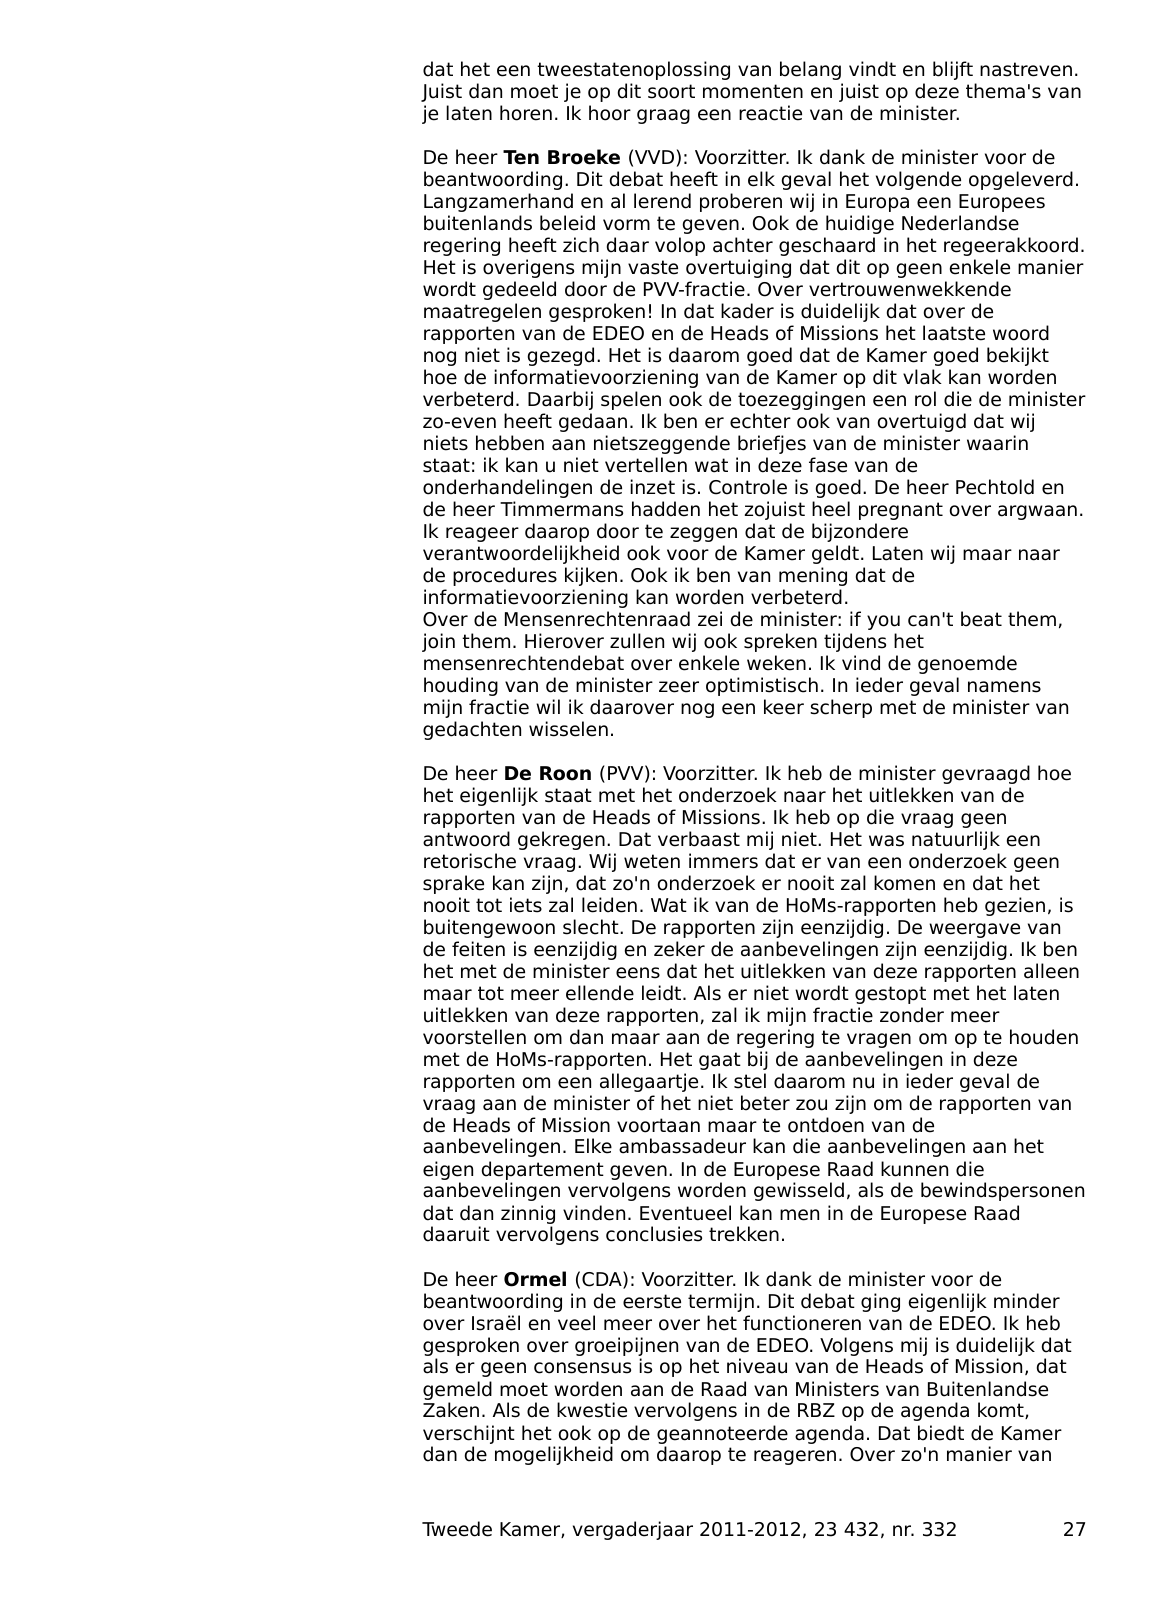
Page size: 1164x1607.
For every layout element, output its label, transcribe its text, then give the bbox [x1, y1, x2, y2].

text De heer Ten Broeke (VVD): Voorzitter. Ik dank de minister voor de beantwoording. Dit debat heeft in elk geval het volgende opgeleverd. Langzamerhand en al lerend proberen wij in Europa een Europees buitenlands beleid vorm te geven. Ook de huidige Nederlandse regering heeft zich daar volop achter geschaard in het regeerakkoord. Het is overigens mijn vaste overtuiging dat dit op geen enkele manier wordt gedeeld door de PVV-fractie. Over vertrouwenwekkende maatregelen gesproken! In dat kader is duidelijk dat over de rapporten van de EDEO en de Heads of Missions het laatste woord nog niet is gezegd. Het is daarom goed dat de Kamer goed bekijkt hoe de informatievoorziening van de Kamer op dit vlak kan worden verbeterd. Daarbij spelen ook de toezeggingen een rol die de minister zo-even heeft gedaan. Ik ben er echter ook van overtuigd dat wij niets hebben aan nietszeggende briefjes van de minister waarin staat: ik kan u niet vertellen wat in deze fase van de onderhandelingen de inzet is. Controle is goed. De heer Pechtold en de heer Timmermans hadden het zojuist heel pregnant over argwaan. Ik reageer daarop door te zeggen dat de bijzondere verantwoordelijkheid ook voor de Kamer geldt. Laten wij maar naar de procedures kijken. Ook ik ben van mening dat de informatievoorziening kan worden verbeterd. [422, 147, 1087, 609]
text Over de Mensenrechtenraad zei de minister: if you can't beat them, join them. Hierover zullen wij ook spreken tijdens het mensenrechtendebat over enkele weken. Ik vind de genoemde houding van de minister zeer optimistisch. In ieder geval namens mijn fractie wil ik daarover nog een keer scherp met de minister van gedachten wisselen. [422, 609, 1087, 741]
text De heer Ormel (CDA): Voorzitter. Ik dank de minister voor de beantwoording in de eerste termijn. Dit debat ging eigenlijk minder over Israël en veel meer over het functioneren van de EDEO. Ik heb gesproken over groeipijnen van de EDEO. Volgens mij is duidelijk dat als er geen consensus is op het niveau van de Heads of Mission, dat gemeld moet worden aan de Raad van Ministers van Buitenlandse Zaken. Als de kwestie vervolgens in de RBZ op de agenda komt, verschijnt het ook op de geannoteerde agenda. Dat biedt de Kamer dan de mogelijkheid om daarop te reageren. Over zo'n manier van [422, 1268, 1087, 1466]
text dat het een tweestatenoplossing van belang vindt en blijft nastreven. Juist dan moet je op dit soort momenten en juist op deze thema's van je laten horen. Ik hoor graag een reactie van de minister. [422, 59, 1087, 125]
text De heer De Roon (PVV): Voorzitter. Ik heb de minister gevraagd hoe het eigenlijk staat met het onderzoek naar het uitlekken van de rapporten van de Heads of Missions. Ik heb op die vraag geen antwoord gekregen. Dat verbaast mij niet. Het was natuurlijk een retorische vraag. Wij weten immers dat er van een onderzoek geen sprake kan zijn, dat zo'n onderzoek er nooit zal komen en dat het nooit tot iets zal leiden. Wat ik van de HoMs-rapporten heb gezien, is buitengewoon slecht. De rapporten zijn eenzijdig. De weergave van de feiten is eenzijdig en zeker de aanbevelingen zijn eenzijdig. Ik ben het met de minister eens dat het uitlekken van deze rapporten alleen maar tot meer ellende leidt. Als er niet wordt gestopt met het laten uitlekken van deze rapporten, zal ik mijn fractie zonder meer voorstellen om dan maar aan de regering te vragen om op te houden met de HoMs-rapporten. Het gaat bij de aanbevelingen in deze rapporten om een allegaartje. Ik stel daarom nu in ieder geval de vraag aan de minister of het niet beter zou zijn om de rapporten van de Heads of Mission voortaan maar te ontdoen van de aanbevelingen. Elke ambassadeur kan die aanbevelingen aan het eigen departement geven. In de Europese Raad kunnen die aanbevelingen vervolgens worden gewisseld, als de bewindspersonen dat dan zinnig vinden. Eventueel kan men in de Europese Raad daaruit vervolgens conclusies trekken. [422, 763, 1087, 1246]
